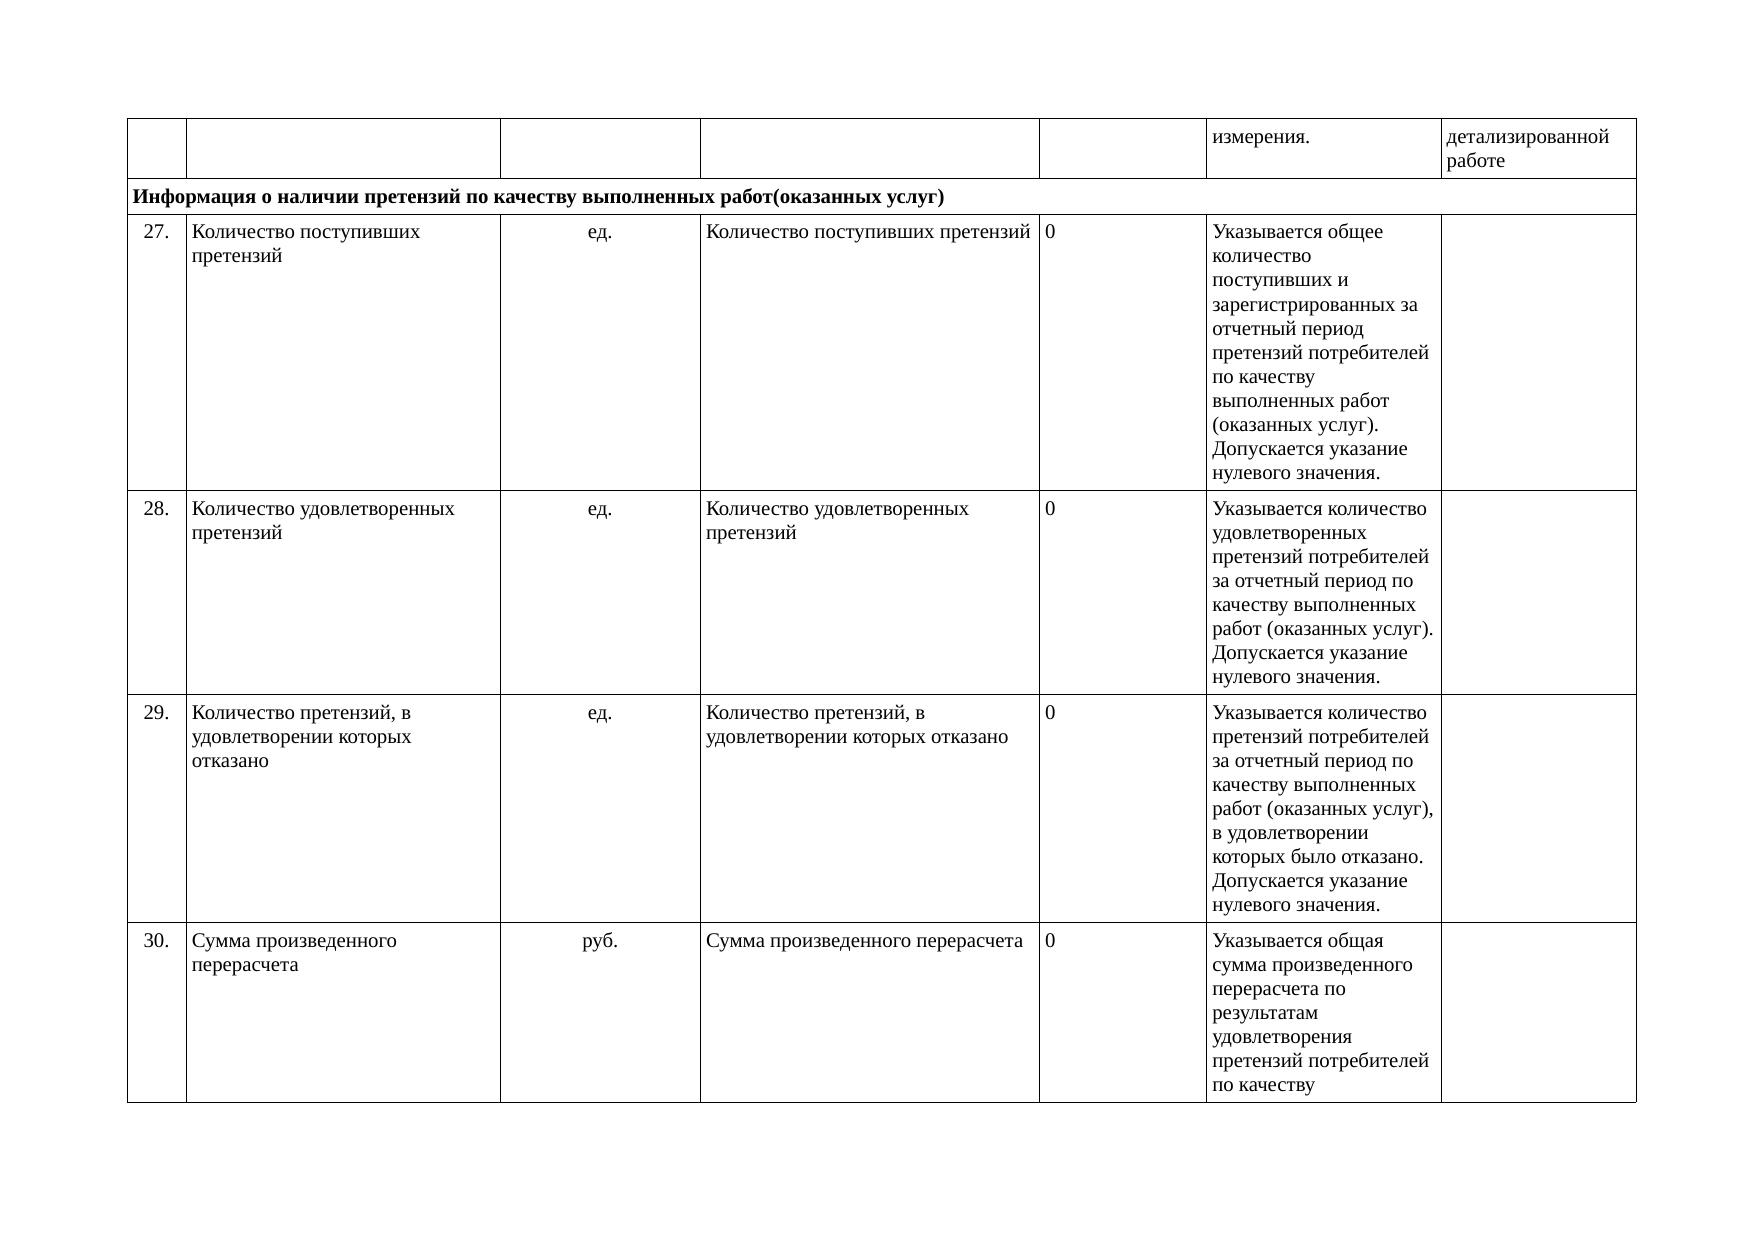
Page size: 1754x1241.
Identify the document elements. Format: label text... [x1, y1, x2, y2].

table_cell 27. [128, 215, 186, 490]
table_cell [1442, 491, 1636, 694]
table_cell Количество поступивших претензий [187, 215, 500, 490]
table_cell 29. [128, 695, 186, 922]
table_cell 1744,2 [1040, 119, 1206, 178]
table_cell Информация о наличии претензий по качеству выполненных работ(оказанных услуг) [128, 179, 1636, 213]
table_cell Указывается количество претензий потребителей за отчетный период по качеству выполненных работ (оказанных услуг), в удовлетворении которых было отказано. Допускается указание нулевого значения. [1207, 695, 1441, 922]
table_cell 30. [128, 923, 186, 1102]
table_cell [128, 119, 186, 178]
table_cell Указывается общая сумма произведенного перерасчета по результатам удовлетворения претензий потребителей по качеству [1207, 923, 1441, 1102]
table_cell Количество поступивших претензий [701, 215, 1039, 490]
table_cell 0 [1040, 491, 1206, 694]
table_cell 0 [1040, 215, 1206, 490]
table_cell Количество удовлетворенных претензий [701, 491, 1039, 694]
table_cell ед. [501, 695, 700, 922]
table_cell Указывается общее количество поступивших и зарегистрированных за отчетный период претензий потребителей по качеству выполненных работ (оказанных услуг). Допускается указание нулевого значения. [1207, 215, 1441, 490]
table_cell ед. [501, 215, 700, 490]
table_cell [501, 119, 700, 178]
table_cell руб. [501, 923, 700, 1102]
table_cell Количество претензий, в удовлетворении которых отказано [187, 695, 500, 922]
table_cell 0 [1040, 923, 1206, 1102]
table_cell [1442, 695, 1636, 922]
table_cell [187, 119, 500, 178]
table_cell 0 [1040, 695, 1206, 922]
table_cell 28. [128, 491, 186, 694]
table_cell Сумма произведенного перерасчета [187, 923, 500, 1102]
table_cell [701, 119, 1039, 178]
table_cell детализированной работе [1442, 119, 1636, 178]
table_cell [1442, 215, 1636, 490]
table_cell измерения. [1207, 119, 1441, 178]
table_cell Сумма произведенного перерасчета [701, 923, 1039, 1102]
table_cell ед. [501, 491, 700, 694]
table_cell Указывается количество удовлетворенных претензий потребителей за отчетный период по качеству выполненных работ (оказанных услуг). Допускается указание нулевого значения. [1207, 491, 1441, 694]
table_cell Количество удовлетворенных претензий [187, 491, 500, 694]
table_cell [1442, 923, 1636, 1102]
table_cell Количество претензий, в удовлетворении которых отказано [701, 695, 1039, 922]
